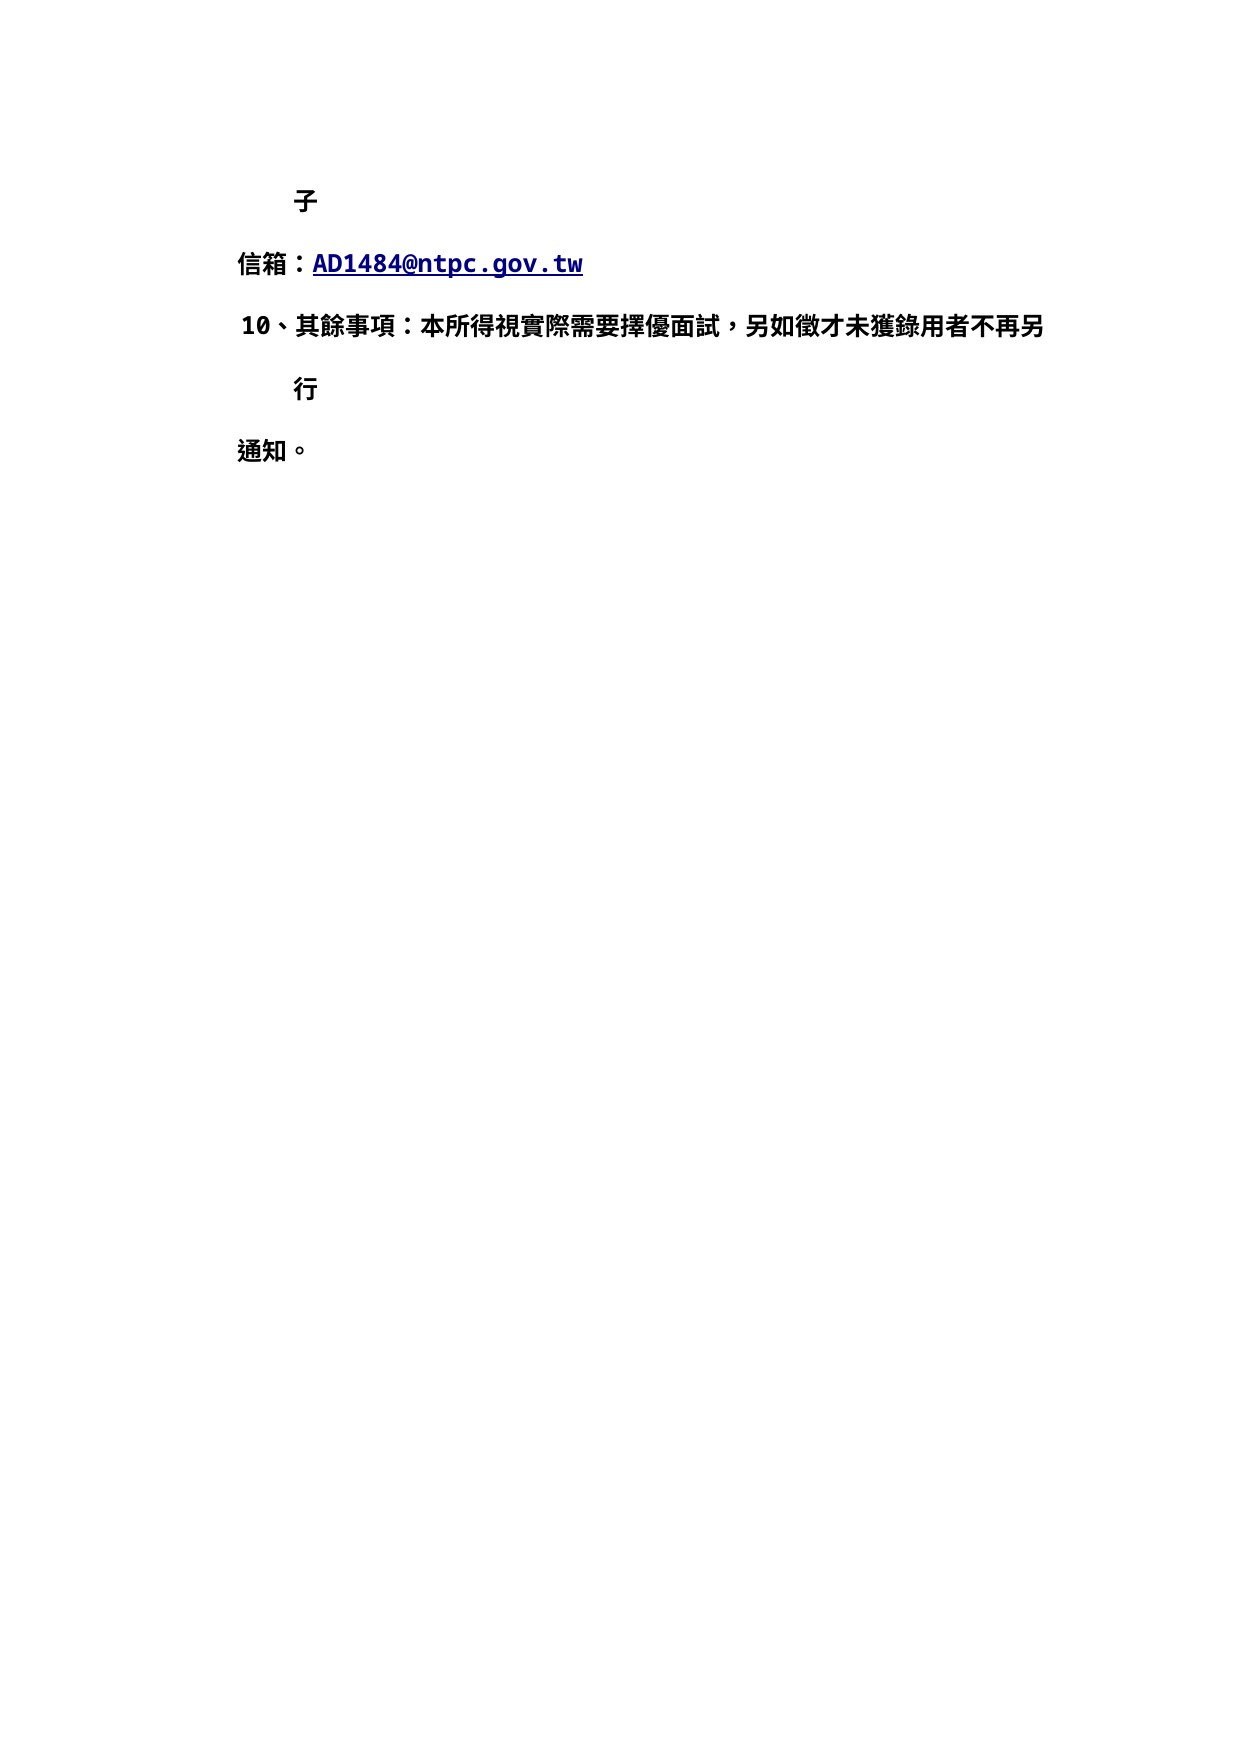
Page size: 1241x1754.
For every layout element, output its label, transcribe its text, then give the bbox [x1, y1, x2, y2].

list 聯絡人：王詩茹護理長，聯絡電話：(02)2662-1567分機319，電子 [241, 158, 1053, 221]
text 信箱：AD1484@ntpc.gov.tw [237, 221, 1053, 283]
list 其餘事項：本所得視實際需要擇優面試，另如徵才未獲錄用者不再另行 [241, 283, 1053, 408]
text 通知。 [237, 408, 1053, 471]
